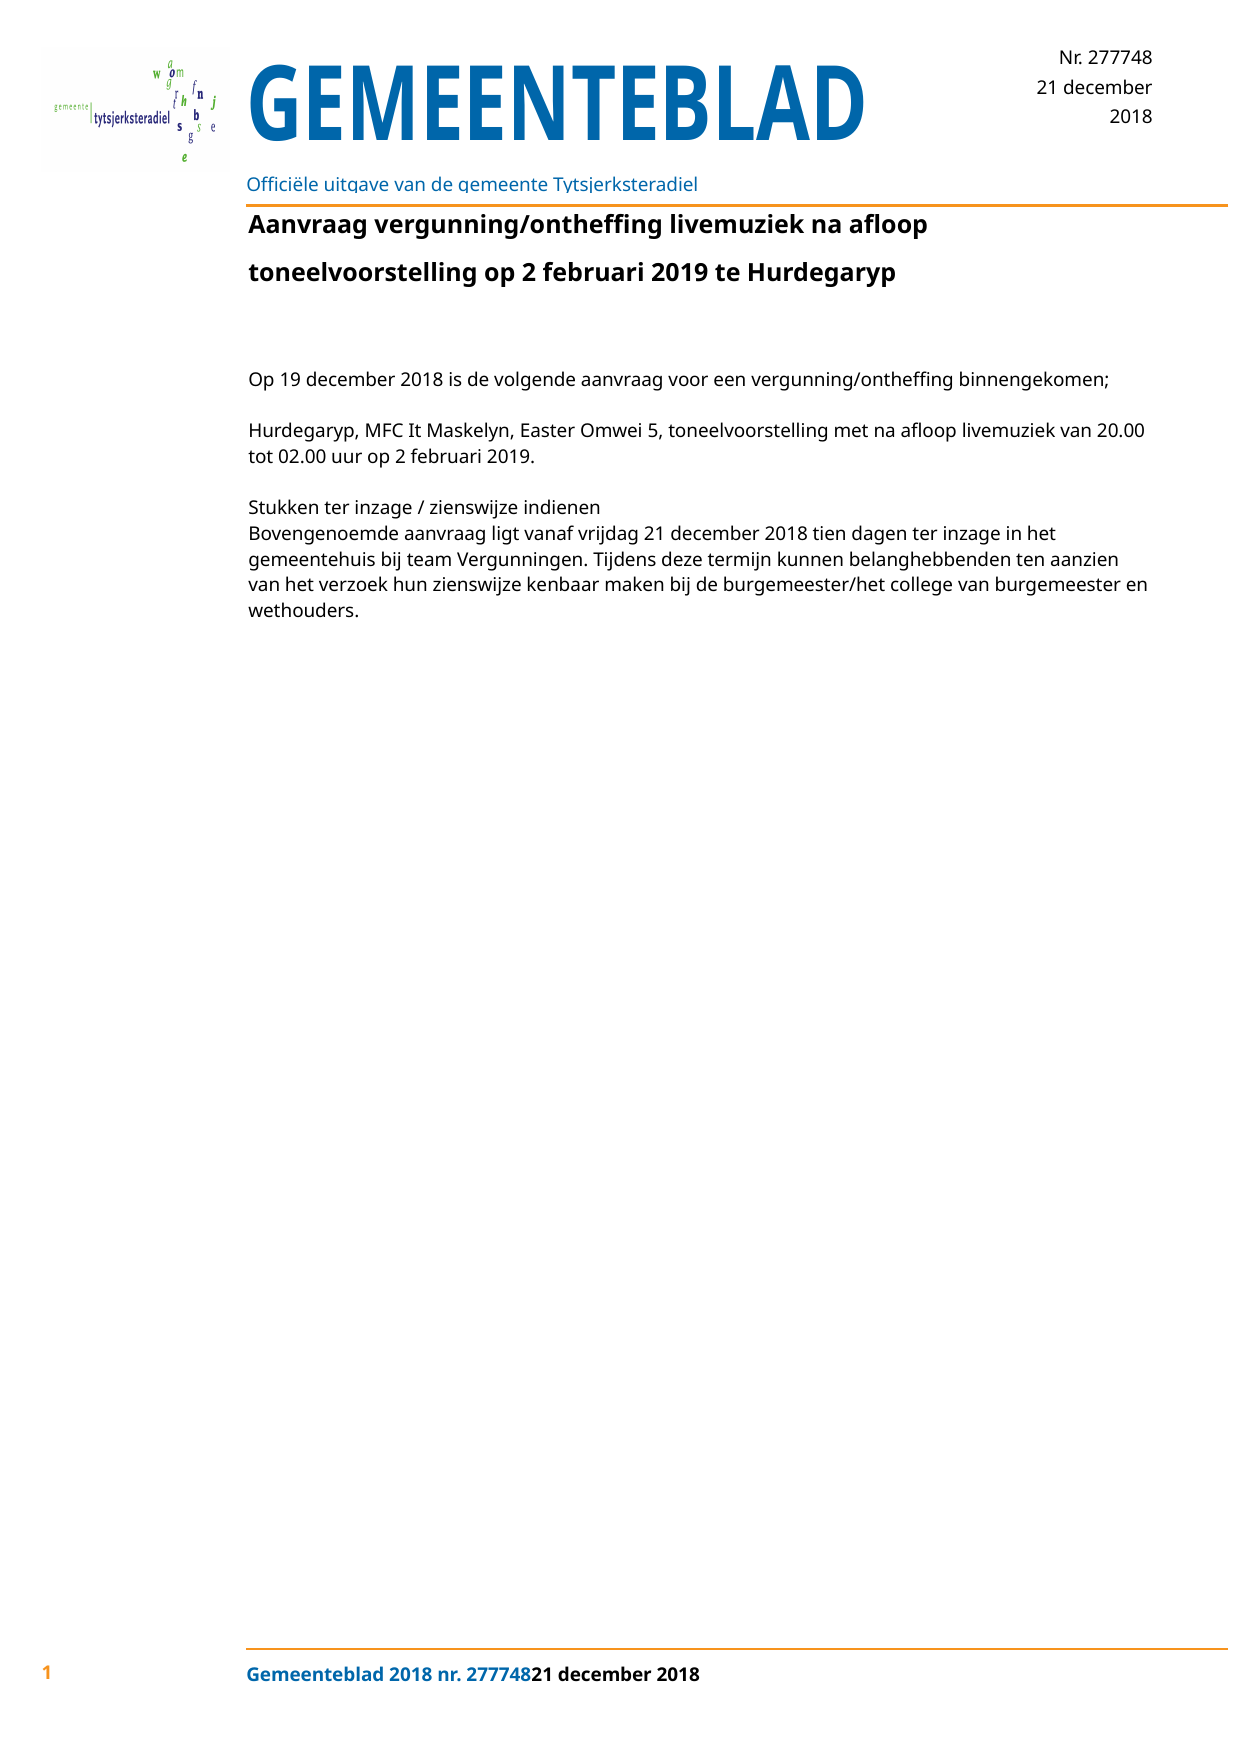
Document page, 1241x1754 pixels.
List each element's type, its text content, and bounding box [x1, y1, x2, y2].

text Op 19 december 2018 is de volgende aanvraag voor een vergunning/ontheffing binnengekomen; [248, 366, 1152, 391]
text Aanvraag vergunning/ontheffing livemuziek na afloop toneelvoorstelling op 2 februari 2019 te Hurdegaryp [248, 207, 1152, 288]
picture [41, 47, 231, 172]
text Bovengenoemde aanvraag ligt vanaf vrijdag 21 december 2018 tien dagen ter inzage in het gemeentehuis bij team Vergunningen. Tijdens deze termijn kunnen belanghebbenden ten aanzien van het verzoek hun zienswijze kenbaar maken bij de burgemeester/het college van burgemeester en wethouders. [248, 520, 1152, 623]
text Hurdegaryp, MFC It Maskelyn, Easter Omwei 5, toneelvoorstelling met na afloop livemuziek van 20.00 tot 02.00 uur op 2 februari 2019. [248, 417, 1152, 469]
text Stukken ter inzage / zienswijze indienen [248, 494, 1152, 520]
